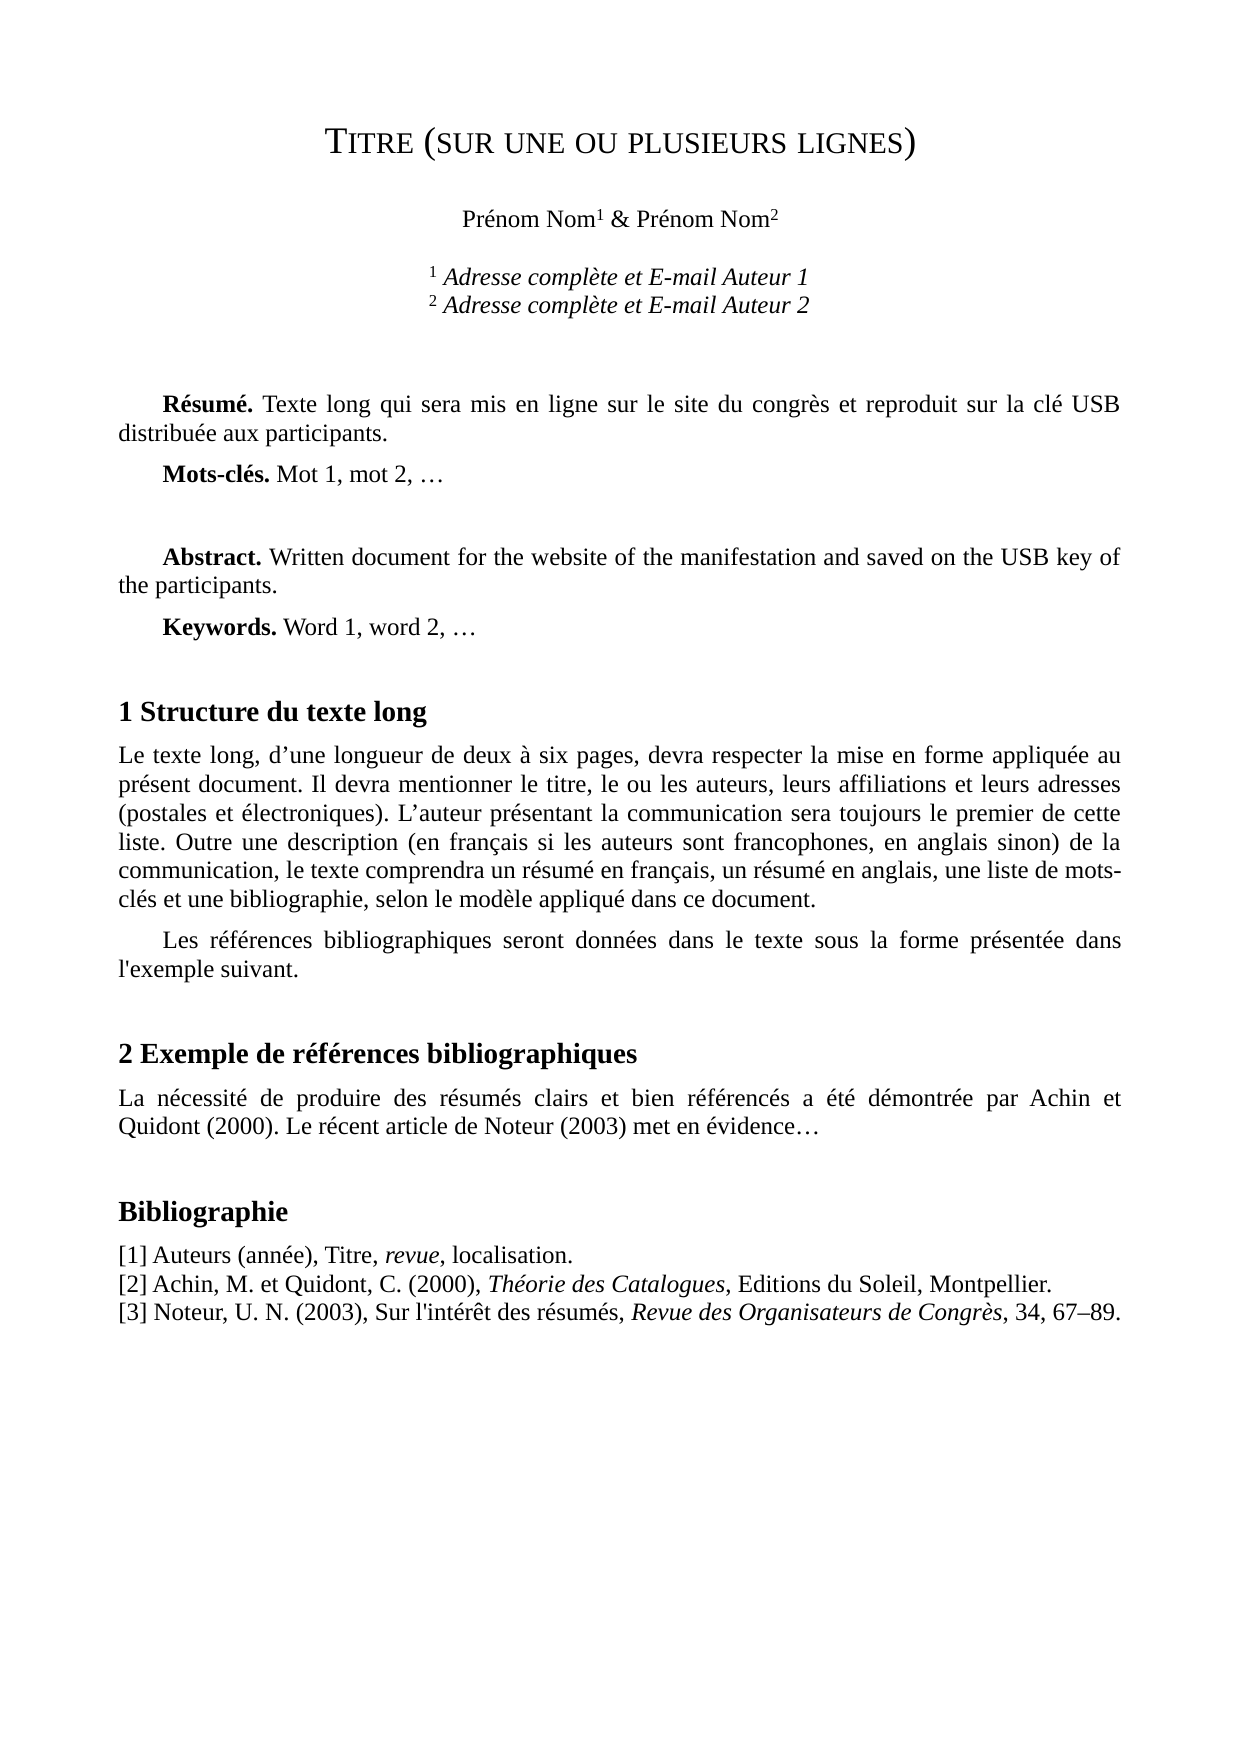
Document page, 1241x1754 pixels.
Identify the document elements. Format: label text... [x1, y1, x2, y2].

text La nécessité de produire des résumés clairs et bien référencés a été démontrée par Achin et Quidont (2000). Le récent article de Noteur (2003) met en évidence… [118, 1083, 1122, 1140]
text Keywords. Word 1, word 2, … [118, 612, 1122, 641]
text Résumé. Texte long qui sera mis en ligne sur le site du congrès et reproduit sur la clé USB distribuée aux participants. [118, 389, 1122, 447]
text [3] Noteur, U. N. (2003), Sur l'intérêt des résumés, Revue des Organisateurs de Congrès, 34, 67–89. [118, 1297, 1122, 1326]
text Bibliographie [118, 1194, 1122, 1227]
text Abstract. Written document for the website of the manifestation and saved on the USB key of the participants. [118, 542, 1122, 599]
text Mots-clés. Mot 1, mot 2, … [118, 459, 1122, 488]
text Le texte long, d’une longueur de deux à six pages, devra respecter la mise en forme appliquée au présent document. Il devra mentionner le titre, le ou les auteurs, leurs affiliations et leurs adresses (postales et électroniques). L’auteur présentant la communication sera toujours le premier de cette liste. Outre une description (en français si les auteurs sont francophones, en anglais sinon) de la communication, le texte comprendra un résumé en français, un résumé en anglais, une liste de mots-clés et une bibliographie, selon le modèle appliqué dans ce document. [118, 740, 1122, 913]
text 1 Structure du texte long [118, 694, 1122, 728]
text Prénom Nom1 & Prénom Nom2 [118, 204, 1122, 233]
text 2 Exemple de références bibliographiques [118, 1037, 1122, 1070]
text [1] Auteurs (année), Titre, revue, localisation. [118, 1240, 1122, 1269]
text 1 Adresse complète et E-mail Auteur 1 [118, 262, 1122, 291]
text [2] Achin, M. et Quidont, C. (2000), Théorie des Catalogues, Editions du Soleil, Montpellier. [118, 1269, 1122, 1297]
text Titre (sur une ou plusieurs lignes) [118, 118, 1122, 161]
text 2 Adresse complète et E-mail Auteur 2 [118, 291, 1122, 319]
text Les références bibliographiques seront données dans le texte sous la forme présentée dans l'exemple suivant. [118, 925, 1122, 983]
